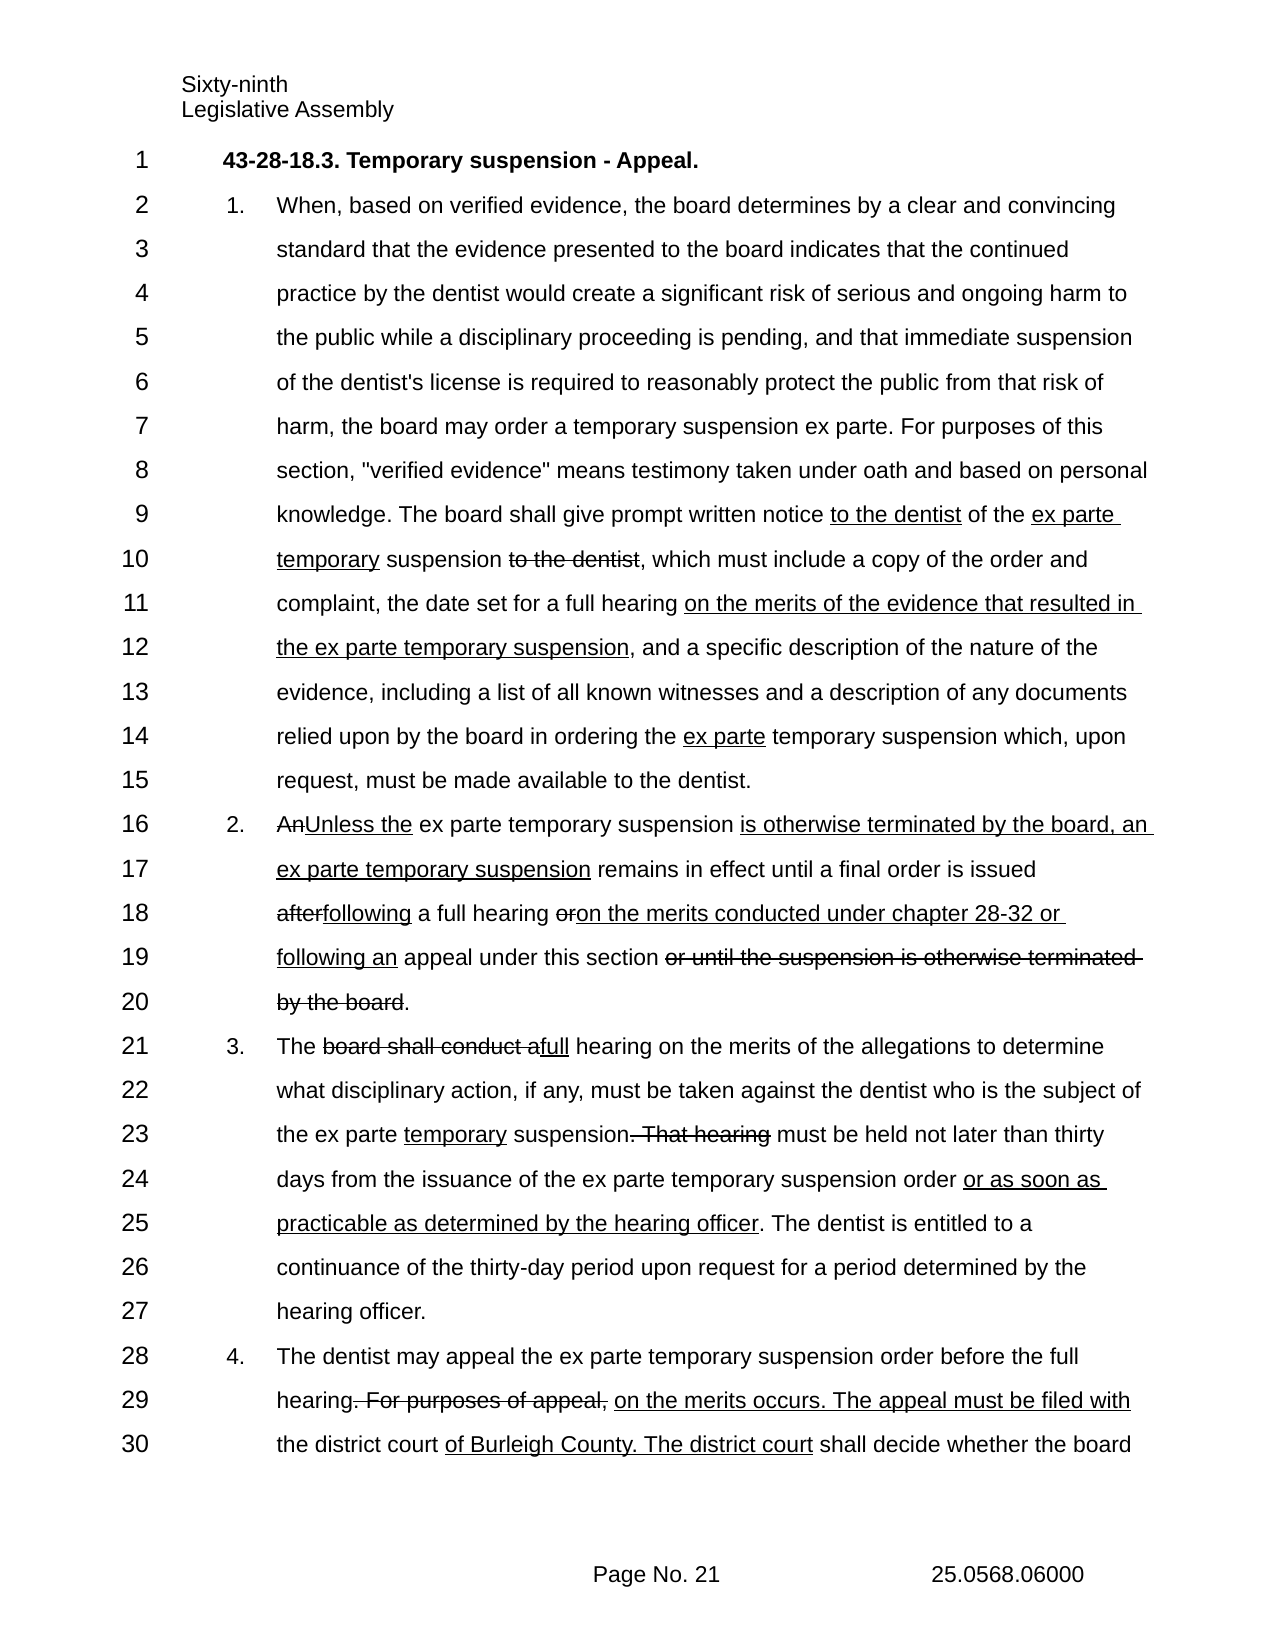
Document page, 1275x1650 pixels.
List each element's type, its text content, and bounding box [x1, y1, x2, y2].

text 2. AnUnless the ex parte temporary suspension is otherwise terminated by the board, an ex parte temporary suspension remains in effect until a final order is issued afterfollowing a full hearing oron the merits conducted under chapter 28‑32 or following an appeal under this section or until the suspension is otherwise terminated by the board. [181, 797, 1154, 1019]
text 4. The dentist may appeal the ex parte temporary suspension order before the full hearing. For purposes of appeal, on the merits occurs. The appeal must be filed with the district court of Burleigh County. The district court shall decide whether the board [181, 1329, 1154, 1461]
text 1. When, based on verified evidence, the board determines by a clear and convincing standard that the evidence presented to the board indicates that the continued practice by the dentist would create a significant risk of serious and ongoing harm to the public while a disciplinary proceeding is pending, and that immediate suspension of the dentist's license is required to reasonably protect the public from that risk of harm, the board may order a temporary suspension ex parte. For purposes of this section, "verified evidence" means testimony taken under oath and based on personal knowledge. The board shall give prompt written notice to the dentist of the ex parte temporary suspension to the dentist, which must include a copy of the order and complaint, the date set for a full hearing on the merits of the evidence that resulted in the ex parte temporary suspension, and a specific description of the nature of the evidence, including a list of all known witnesses and a description of any documents relied upon by the board in ordering the ex parte temporary suspension which, upon request, must be made available to the dentist. [181, 178, 1154, 797]
text 3. The board shall conduct afull hearing on the merits of the allegations to determine what disciplinary action, if any, must be taken against the dentist who is the subject of the ex parte temporary suspension. That hearing must be held not later than thirty days from the issuance of the ex parte temporary suspension order or as soon as practicable as determined by the hearing officer. The dentist is entitled to a continuance of the thirty‑day period upon request for a period determined by the hearing officer. [181, 1019, 1154, 1329]
subtitle 43‑28‑18.3. Temporary suspension ‑ Appeal. [181, 133, 1154, 178]
